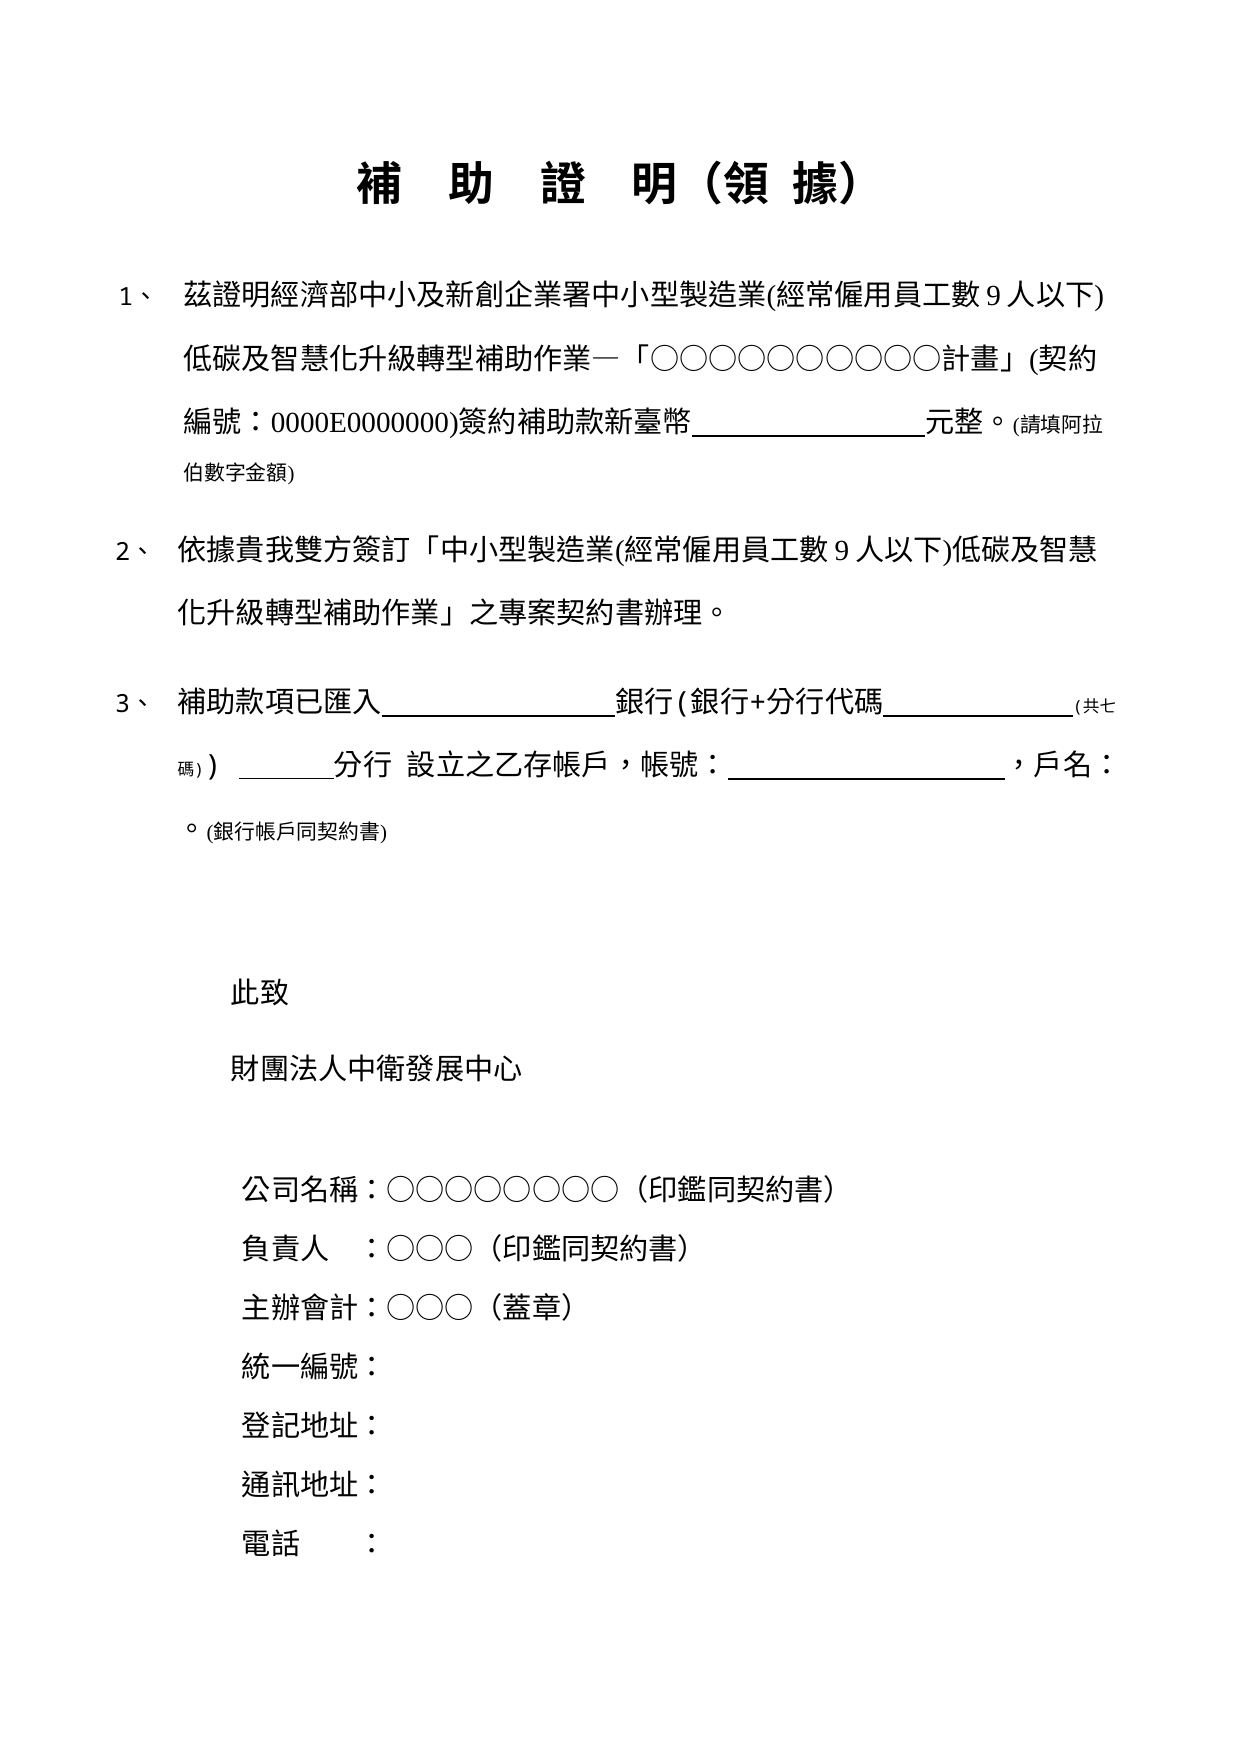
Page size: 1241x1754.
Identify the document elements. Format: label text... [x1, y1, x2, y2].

list 依據貴我雙方簽訂「中小型製造業(經常僱用員工數9人以下)低碳及智慧化升級轉型補助作業」之專案契約書辦理。 [115, 527, 1122, 632]
table_cell ：○○○（蓋章） [364, 1285, 909, 1344]
list 補助款項已匯入 銀行(銀行+分行代碼 (共七碼)) 分行 設立之乙存帳戶，帳號： ，戶名： 。(銀行帳戶同契約書) [115, 678, 1122, 848]
text 此致 [231, 969, 1122, 1012]
table_cell 主辦會計 [242, 1285, 364, 1344]
table_cell 統一編號 [242, 1344, 364, 1403]
table_cell ：○○○（印鑑同契約書） [364, 1226, 909, 1285]
table_cell 通訊地址 [242, 1462, 364, 1521]
table_header 公司名稱 [242, 1167, 364, 1226]
text 補 助 證 明（領 據） [118, 148, 1122, 214]
table_cell 負責人 [242, 1226, 364, 1285]
table_header ：○○○○○○○○（印鑑同契約書） [364, 1167, 909, 1226]
table_cell 登記地址 [242, 1403, 364, 1462]
text 財團法人中衛發展中心 [231, 1045, 1122, 1087]
table_cell ： [364, 1344, 909, 1403]
table_cell ： [364, 1403, 909, 1462]
table_cell ： [364, 1462, 909, 1521]
table_cell 電話 [242, 1521, 364, 1579]
list 茲證明經濟部中小及新創企業署中小型製造業(經常僱用員工數9人以下)低碳及智慧化升級轉型補助作業—「○○○○○○○○○○計畫」(契約編號：0000E0000000)簽約補助款新臺幣 元整。(請填阿拉伯數字金額) [118, 272, 1122, 486]
table_cell ： [364, 1521, 909, 1579]
